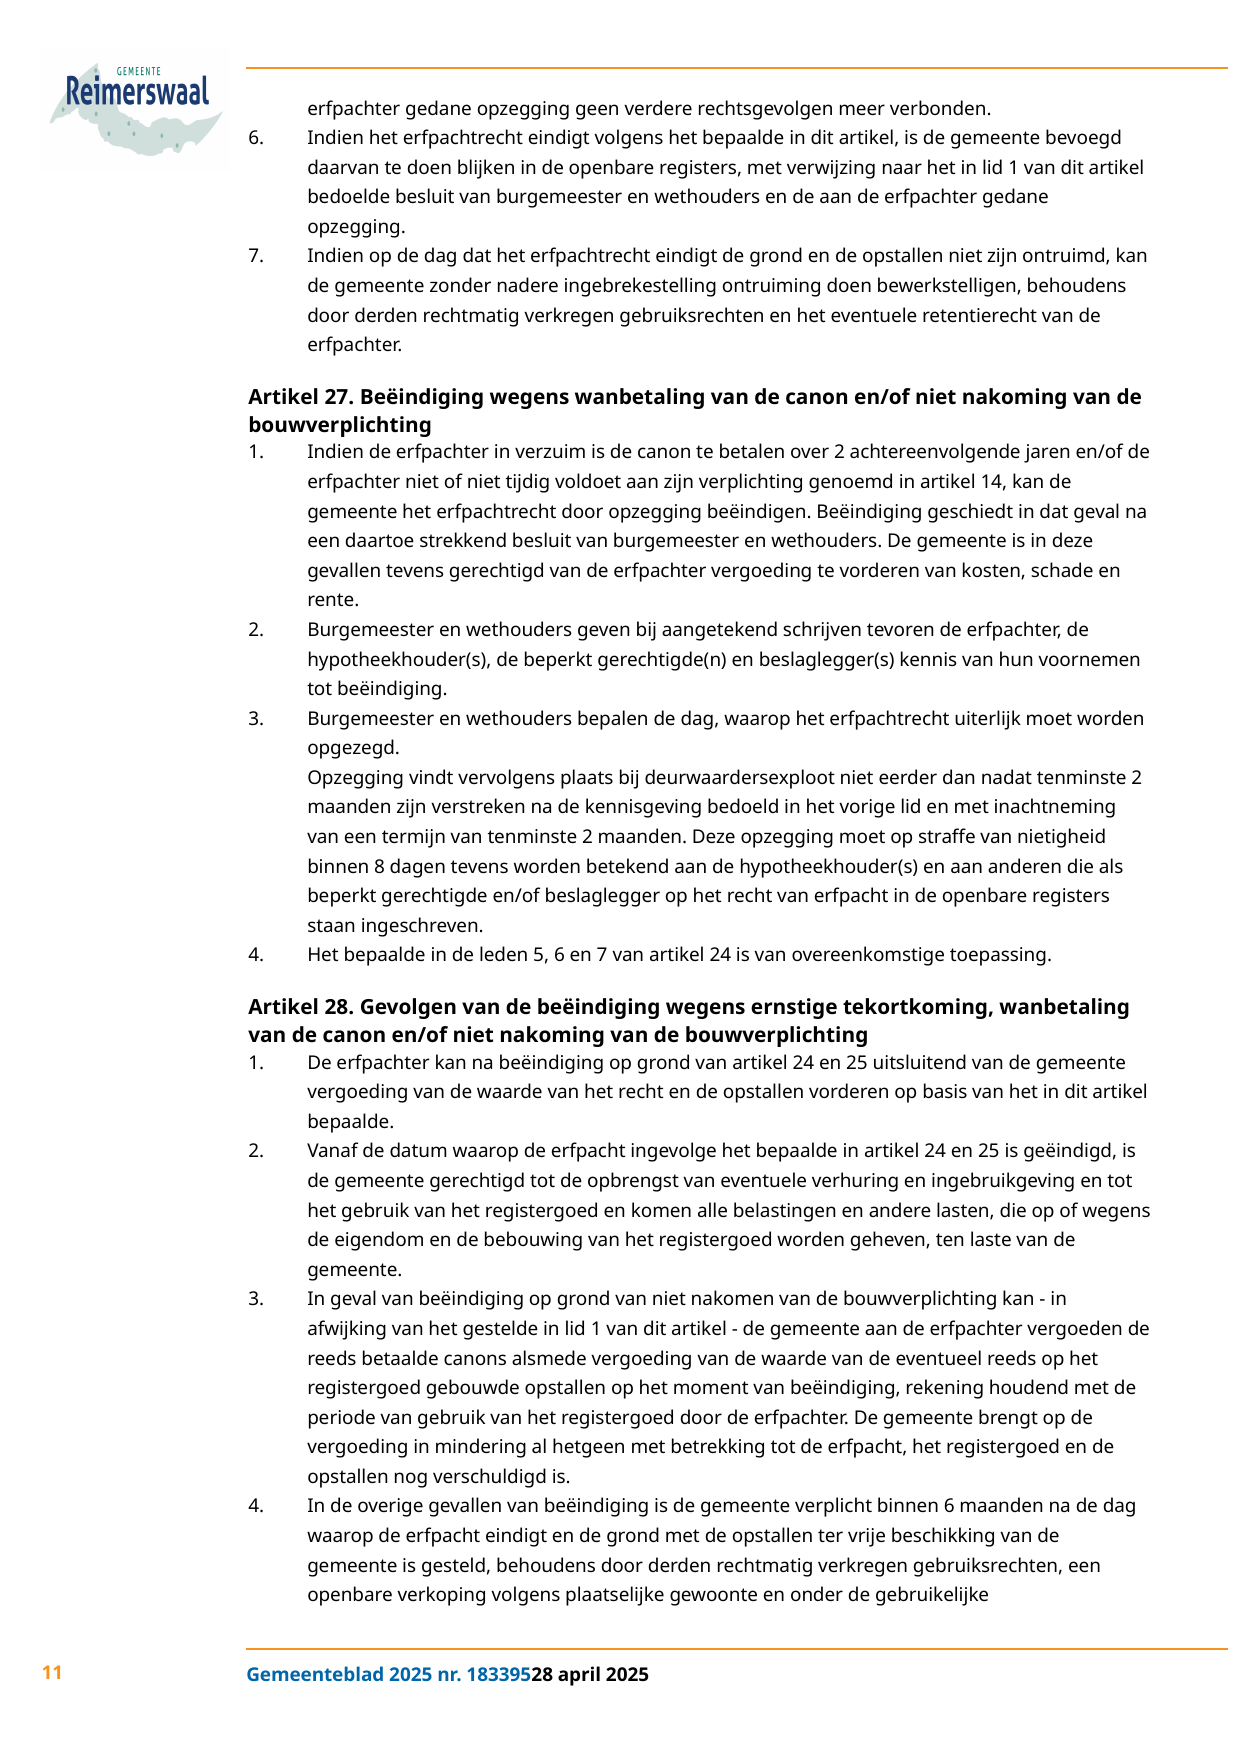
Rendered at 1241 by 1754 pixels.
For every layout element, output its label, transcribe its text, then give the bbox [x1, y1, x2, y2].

picture [41, 47, 231, 172]
list Het bepaalde in de leden 5, 6 en 7 van artikel 24 is van overeenkomstige toepassing. [248, 942, 1152, 967]
list Burgemeester en wethouders bepalen de dag, waarop het erfpachtrecht uiterlijk moet worden opgezegd. [248, 705, 1152, 760]
text Artikel 28. Gevolgen van de beëindiging wegens ernstige tekortkoming, wanbetaling van de canon en/of niet nakoming van de bouwverplichting [248, 992, 1152, 1049]
list Indien het erfpachtrecht eindigt volgens het bepaalde in dit artikel, is de gemeente bevoegd daarvan te doen blijken in de openbare registers, met verwijzing naar het in lid 1 van dit artikel bedoelde besluit van burgemeester en wethouders en de aan de erfpachter gedane opzegging. [248, 124, 1152, 239]
list De erfpachter kan na beëindiging op grond van artikel 24 en 25 uitsluitend van de gemeente vergoeding van de waarde van het recht en de opstallen vorderen op basis van het in dit artikel bepaalde. [248, 1049, 1152, 1134]
list Indien op de dag dat het erfpachtrecht eindigt de grond en de opstallen niet zijn ontruimd, kan de gemeente zonder nadere ingebrekestelling ontruiming doen bewerkstelligen, behoudens door derden rechtmatig verkregen gebruiksrechten en het eventuele retentierecht van de erfpachter. [248, 243, 1152, 357]
list In de overige gevallen van beëindiging is de gemeente verplicht binnen 6 maanden na de dag waarop de erfpacht eindigt en de grond met de opstallen ter vrije beschikking van de gemeente is gesteld, behoudens door derden rechtmatig verkregen gebruiksrechten, een openbare verkoping volgens plaatselijke gewoonte en onder de gebruikelijke [248, 1493, 1152, 1607]
list Indien de erfpachter in verzuim is de canon te betalen over 2 achtereenvolgende jaren en/of de erfpachter niet of niet tijdig voldoet aan zijn verplichting genoemd in artikel 14, kan de gemeente het erfpachtrecht door opzegging beëindigen. Beëindiging geschiedt in dat geval na een daartoe strekkend besluit van burgemeester en wethouders. De gemeente is in deze gevallen tevens gerechtigd van de erfpachter vergoeding te vorderen van kosten, schade en rente. [248, 439, 1152, 612]
list Vanaf de datum waarop de erfpacht ingevolge het bepaalde in artikel 24 en 25 is geëindigd, is de gemeente gerechtigd tot de opbrengst van eventuele verhuring en ingebruikgeving en tot het gebruik van het registergoed en komen alle belastingen en andere lasten, die op of wegens de eigendom en de bebouwing van het registergoed worden geheven, ten laste van de gemeente. [248, 1138, 1152, 1282]
list Burgemeester en wethouders geven bij aangetekend schrijven tevoren de erfpachter, de hypotheekhouder(s), de beperkt gerechtigde(n) en beslaglegger(s) kennis van hun voornemen tot beëindiging. [248, 616, 1152, 701]
list Opzegging vindt vervolgens plaats bij deurwaardersexploot niet eerder dan nadat tenminste 2 maanden zijn verstreken na de kennisgeving bedoeld in het vorige lid en met inachtneming van een termijn van tenminste 2 maanden. Deze opzegging moet op straffe van nietigheid binnen 8 dagen tevens worden betekend aan de hypotheekhouder(s) en aan anderen die als beperkt gerechtigde en/of beslaglegger op het recht van erfpacht in de openbare registers staan ingeschreven. [248, 764, 1152, 938]
text Artikel 27. Beëindiging wegens wanbetaling van de canon en/of niet nakoming van de bouwverplichting [248, 382, 1152, 439]
list In geval van beëindiging op grond van niet nakomen van de bouwverplichting kan - in afwijking van het gestelde in lid 1 van dit artikel - de gemeente aan de erfpachter vergoeden de reeds betaalde canons alsmede vergoeding van de waarde van de eventueel reeds op het registergoed gebouwde opstallen op het moment van beëindiging, rekening houdend met de periode van gebruik van het registergoed door de erfpachter. De gemeente brengt op de vergoeding in mindering al hetgeen met betrekking tot de erfpacht, het registergoed en de opstallen nog verschuldigd is. [248, 1286, 1152, 1489]
list erfpachter gedane opzegging geen verdere rechtsgevolgen meer verbonden. [248, 95, 1152, 121]
